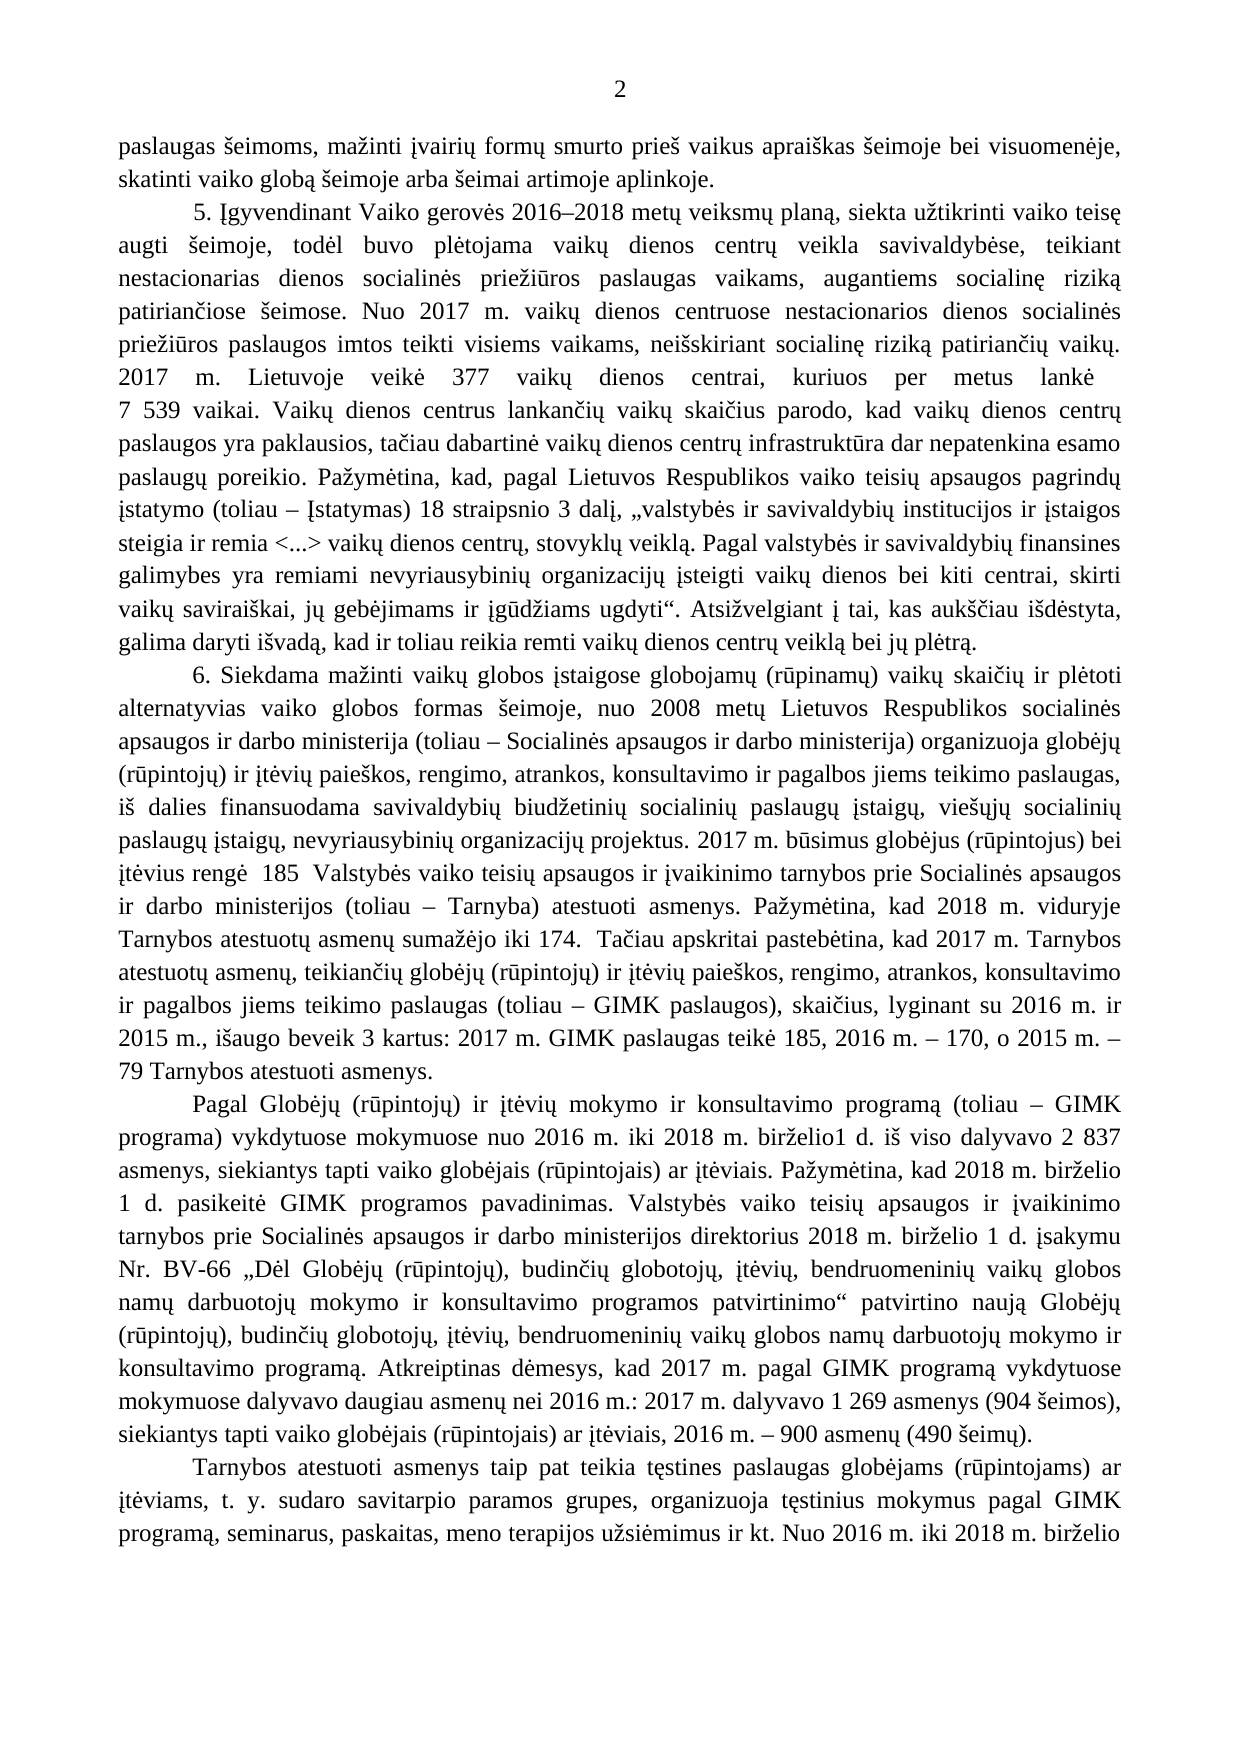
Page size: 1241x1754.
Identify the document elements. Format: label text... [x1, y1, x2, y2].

text paslaugas šeimoms, mažinti įvairių formų smurto prieš vaikus apraiškas šeimoje bei visuomenėje, skatinti vaiko globą šeimoje arba šeimai artimoje aplinkoje. [118, 131, 1122, 193]
text 6. Siekdama mažinti vaikų globos įstaigose globojamų (rūpinamų) vaikų skaičių ir plėtoti alternatyvias vaiko globos formas šeimoje, nuo 2008 metų Lietuvos Respublikos socialinės apsaugos ir darbo ministerija (toliau – Socialinės apsaugos ir darbo ministerija) organizuoja globėjų (rūpintojų) ir įtėvių paieškos, rengimo, atrankos, konsultavimo ir pagalbos jiems teikimo paslaugas, iš dalies finansuodama savivaldybių biudžetinių socialinių paslaugų įstaigų, viešųjų socialinių paslaugų įstaigų, nevyriausybinių organizacijų projektus. 2017 m. būsimus globėjus (rūpintojus) bei įtėvius rengė 185 Valstybės vaiko teisių apsaugos ir įvaikinimo tarnybos prie Socialinės apsaugos ir darbo ministerijos (toliau – Tarnyba) atestuoti asmenys. Pažymėtina, kad 2018 m. viduryje Tarnybos atestuotų asmenų sumažėjo iki 174. Tačiau apskritai pastebėtina, kad 2017 m. Tarnybos atestuotų asmenų, teikiančių globėjų (rūpintojų) ir įtėvių paieškos, rengimo, atrankos, konsultavimo ir pagalbos jiems teikimo paslaugas (toliau – GIMK paslaugos), skaičius, lyginant su 2016 m. ir 2015 m., išaugo beveik 3 kartus: 2017 m. GIMK paslaugas teikė 185, 2016 m. – 170, o 2015 m. – 79 Tarnybos atestuoti asmenys. [118, 660, 1122, 1085]
text 5. Įgyvendinant Vaiko gerovės 2016–2018 metų veiksmų planą, siekta užtikrinti vaiko teisę augti šeimoje, todėl buvo plėtojama vaikų dienos centrų veikla savivaldybėse, teikiant nestacionarias dienos socialinės priežiūros paslaugas vaikams, augantiems socialinę riziką patiriančiose šeimose. Nuo 2017 m. vaikų dienos centruose nestacionarios dienos socialinės priežiūros paslaugos imtos teikti visiems vaikams, neišskiriant socialinę riziką patiriančių vaikų. 2017 m. Lietuvoje veikė 377 vaikų dienos centrai, kuriuos per metus lankė 7 539 vaikai. Vaikų dienos centrus lankančių vaikų skaičius parodo, kad vaikų dienos centrų paslaugos yra paklausios, tačiau dabartinė vaikų dienos centrų infrastruktūra dar nepatenkina esamo paslaugų poreikio. Pažymėtina, kad, pagal Lietuvos Respublikos vaiko teisių apsaugos pagrindų įstatymo (toliau – Įstatymas) 18 straipsnio 3 dalį, „valstybės ir savivaldybių institucijos ir įstaigos steigia ir remia <...> vaikų dienos centrų, stovyklų veiklą. Pagal valstybės ir savivaldybių finansines galimybes yra remiami nevyriausybinių organizacijų įsteigti vaikų dienos bei kiti centrai, skirti vaikų saviraiškai, jų gebėjimams ir įgūdžiams ugdyti“. Atsižvelgiant į tai, kas aukščiau išdėstyta, galima daryti išvadą, kad ir toliau reikia remti vaikų dienos centrų veiklą bei jų plėtrą. [118, 197, 1122, 655]
text Tarnybos atestuoti asmenys taip pat teikia tęstines paslaugas globėjams (rūpintojams) ar įtėviams, t. y. sudaro savitarpio paramos grupes, organizuoja tęstinius mokymus pagal GIMK programą, seminarus, paskaitas, meno terapijos užsiėmimus ir kt. Nuo 2016 m. iki 2018 m. birželio [118, 1452, 1122, 1547]
text Pagal Globėjų (rūpintojų) ir įtėvių mokymo ir konsultavimo programą (toliau – GIMK programa) vykdytuose mokymuose nuo 2016 m. iki 2018 m. birželio1 d. iš viso dalyvavo 2 837 asmenys, siekiantys tapti vaiko globėjais (rūpintojais) ar įtėviais. Pažymėtina, kad 2018 m. birželio 1 d. pasikeitė GIMK programos pavadinimas. Valstybės vaiko teisių apsaugos ir įvaikinimo tarnybos prie Socialinės apsaugos ir darbo ministerijos direktorius 2018 m. birželio 1 d. įsakymu Nr. BV-66 „Dėl Globėjų (rūpintojų), budinčių globotojų, įtėvių, bendruomeninių vaikų globos namų darbuotojų mokymo ir konsultavimo programos patvirtinimo“ patvirtino naują Globėjų (rūpintojų), budinčių globotojų, įtėvių, bendruomeninių vaikų globos namų darbuotojų mokymo ir konsultavimo programą. Atkreiptinas dėmesys, kad 2017 m. pagal GIMK programą vykdytuose mokymuose dalyvavo daugiau asmenų nei 2016 m.: 2017 m. dalyvavo 1 269 asmenys (904 šeimos), siekiantys tapti vaiko globėjais (rūpintojais) ar įtėviais, 2016 m. – 900 asmenų (490 šeimų). [118, 1089, 1122, 1448]
